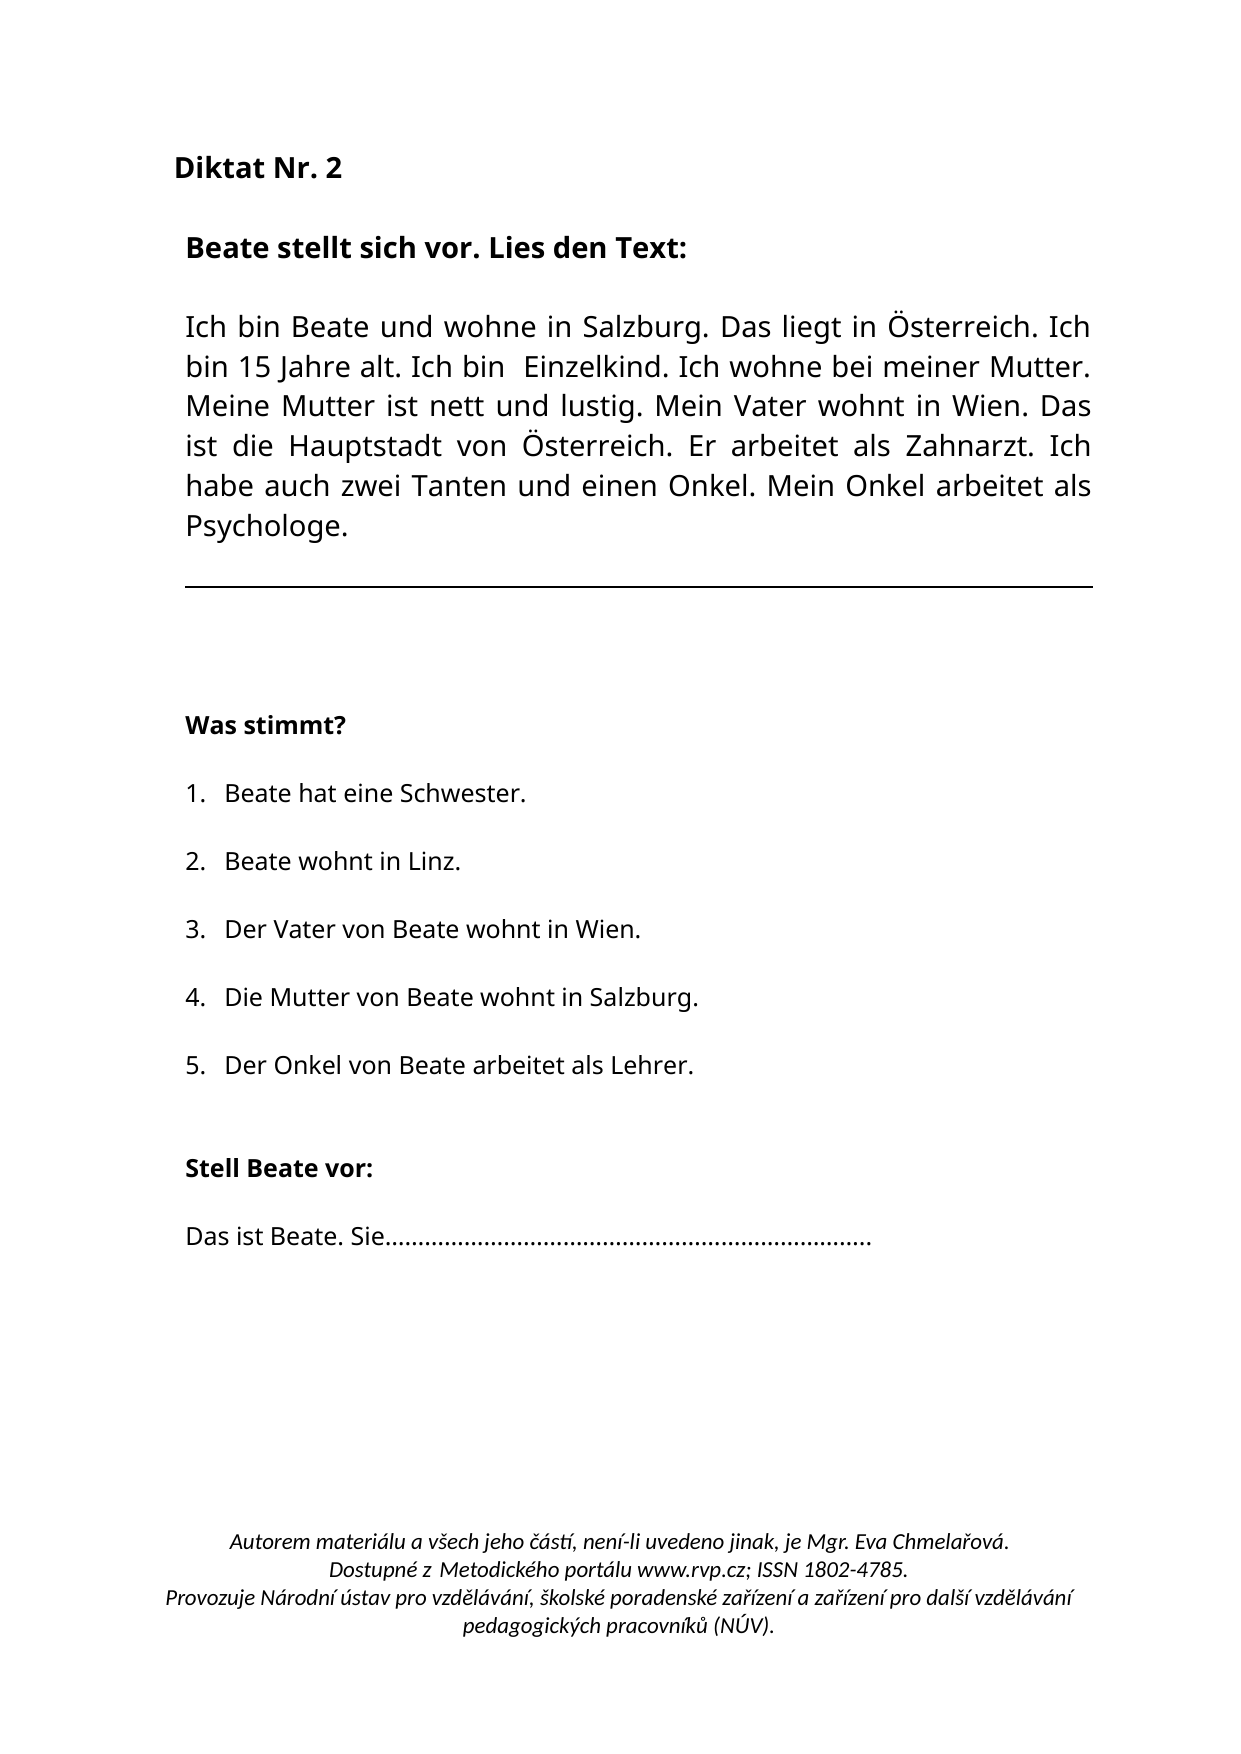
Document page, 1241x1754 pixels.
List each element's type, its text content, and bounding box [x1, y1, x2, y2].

text Beate stellt sich vor. Lies den Text: [185, 227, 1093, 267]
list Der Vater von Beate wohnt in Wien. [185, 912, 1093, 946]
text Diktat Nr. 2 [148, 148, 1093, 187]
list Die Mutter von Beate wohnt in Salzburg. [185, 980, 1093, 1014]
list Beate hat eine Schwester. [185, 776, 1093, 809]
text Stell Beate vor: [185, 1150, 1093, 1184]
text Das ist Beate. Sie……………………………………………………………….. [185, 1218, 1093, 1252]
list Der Onkel von Beate arbeitet als Lehrer. [185, 1048, 1093, 1082]
text Was stimmt? [185, 707, 1093, 741]
text Ich bin Beate und wohne in Salzburg. Das liegt in Österreich. Ich bin 15 Jahre alt. Ich bin Einzelkind. Ich wohne bei meiner Mutter. Meine Mutter ist nett und lustig. Mein Vater wohnt in Wien. Das ist die Hauptstadt von Österreich. Er arbeitet als Zahnarzt. Ich habe auch zwei Tanten und einen Onkel. Mein Onkel arbeitet als Psychologe. [185, 306, 1093, 544]
list Beate wohnt in Linz. [185, 844, 1093, 878]
